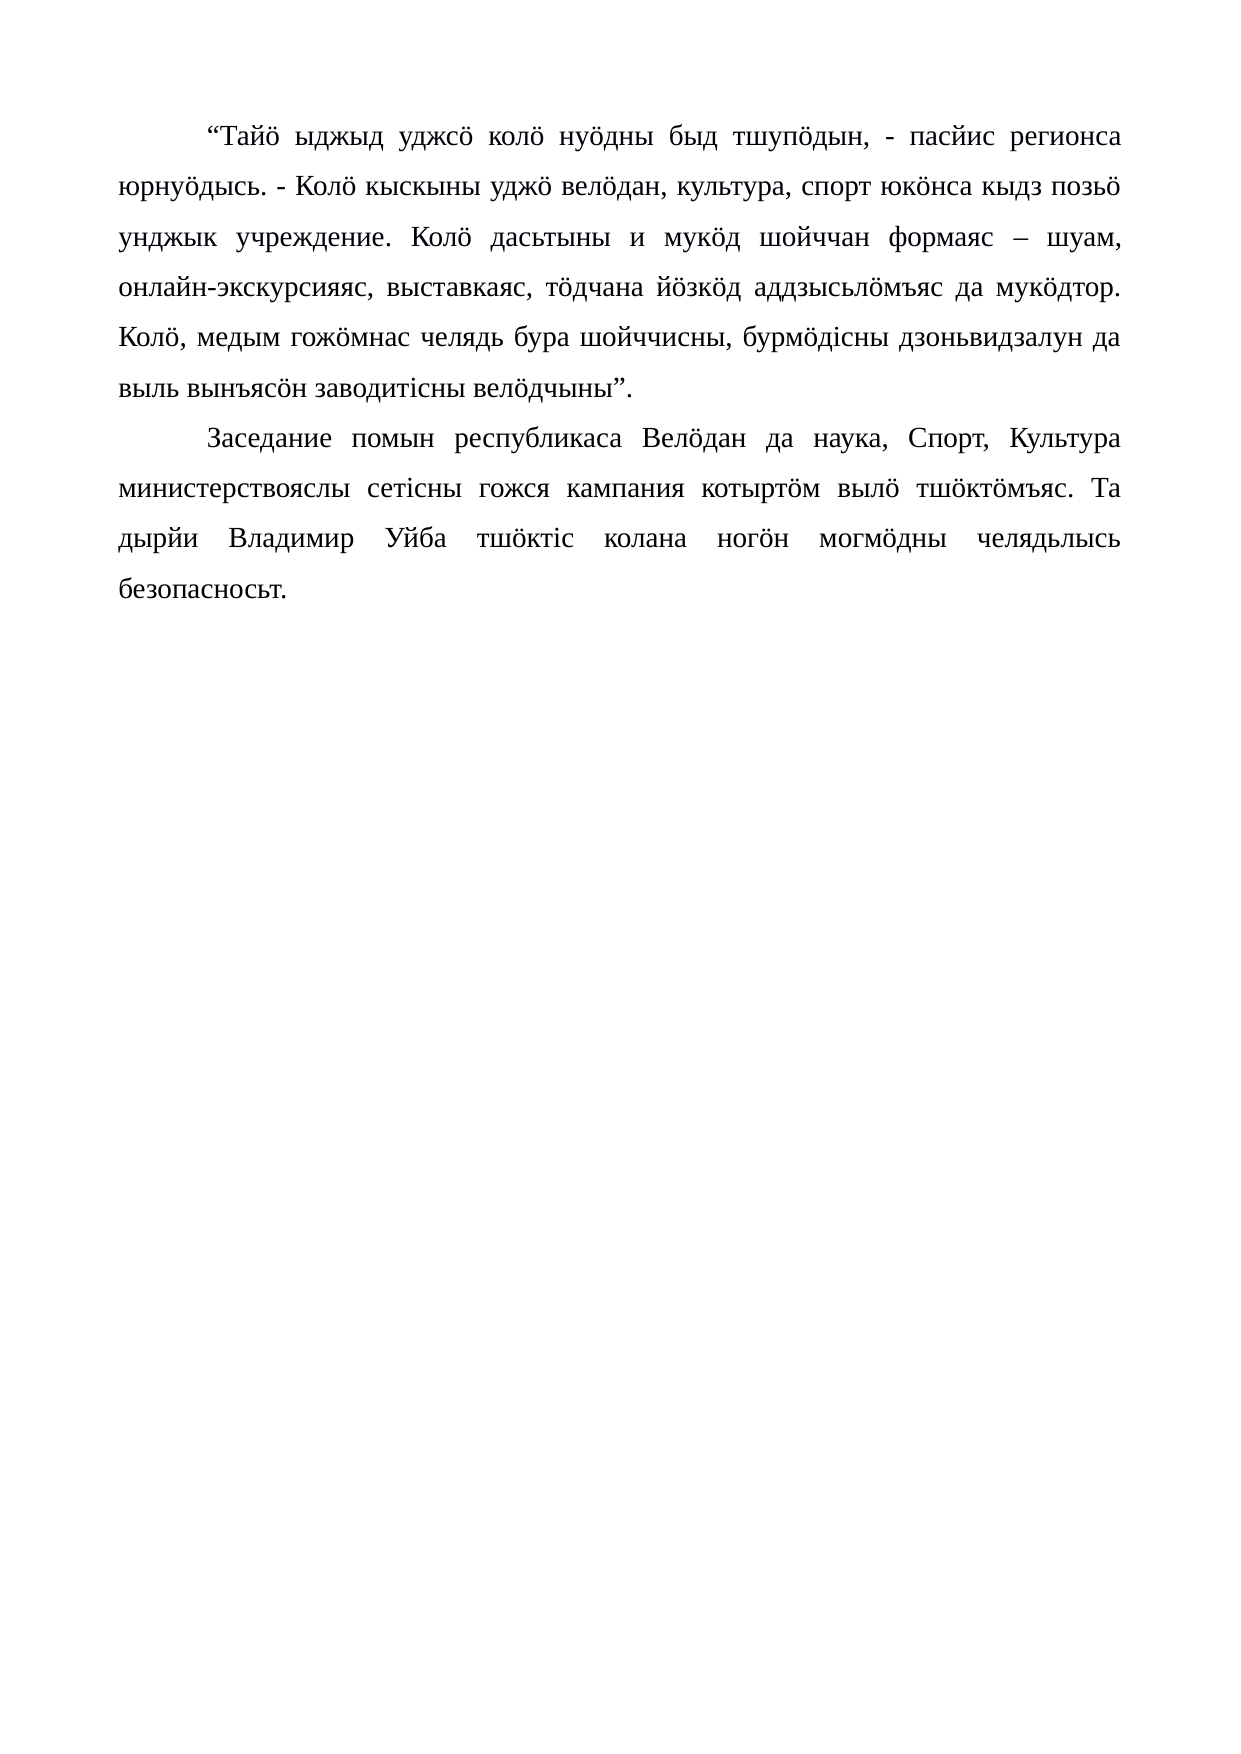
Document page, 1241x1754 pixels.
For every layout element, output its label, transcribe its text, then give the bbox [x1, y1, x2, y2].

text Заседание помын республикаса Велӧдан да наука, Спорт, Культура министерствояслы сетісны гожся кампания котыртӧм вылӧ тшӧктӧмъяс. Та дырйи Владимир Уйба тшӧктіс колана ногӧн могмӧдны челядьлысь безопасносьт. [118, 420, 1122, 604]
text “Тайӧ ыджыд уджсӧ колӧ нуӧдны быд тшупӧдын, - пасйис регионса юрнуӧдысь. - Колӧ кыскыны уджӧ велӧдан, культура, спорт юкӧнса кыдз позьӧ унджык учреждение. Колӧ дасьтыны и мукӧд шойччан формаяс – шуам, онлайн-экскурсияяс, выставкаяс, тӧдчана йӧзкӧд аддзысьлӧмъяс да мукӧдтор. Колӧ, медым гожӧмнас челядь бура шойччисны, бурмӧдісны дзоньвидзалун да выль вынъясӧн заводитісны велӧдчыны”. [118, 118, 1122, 403]
